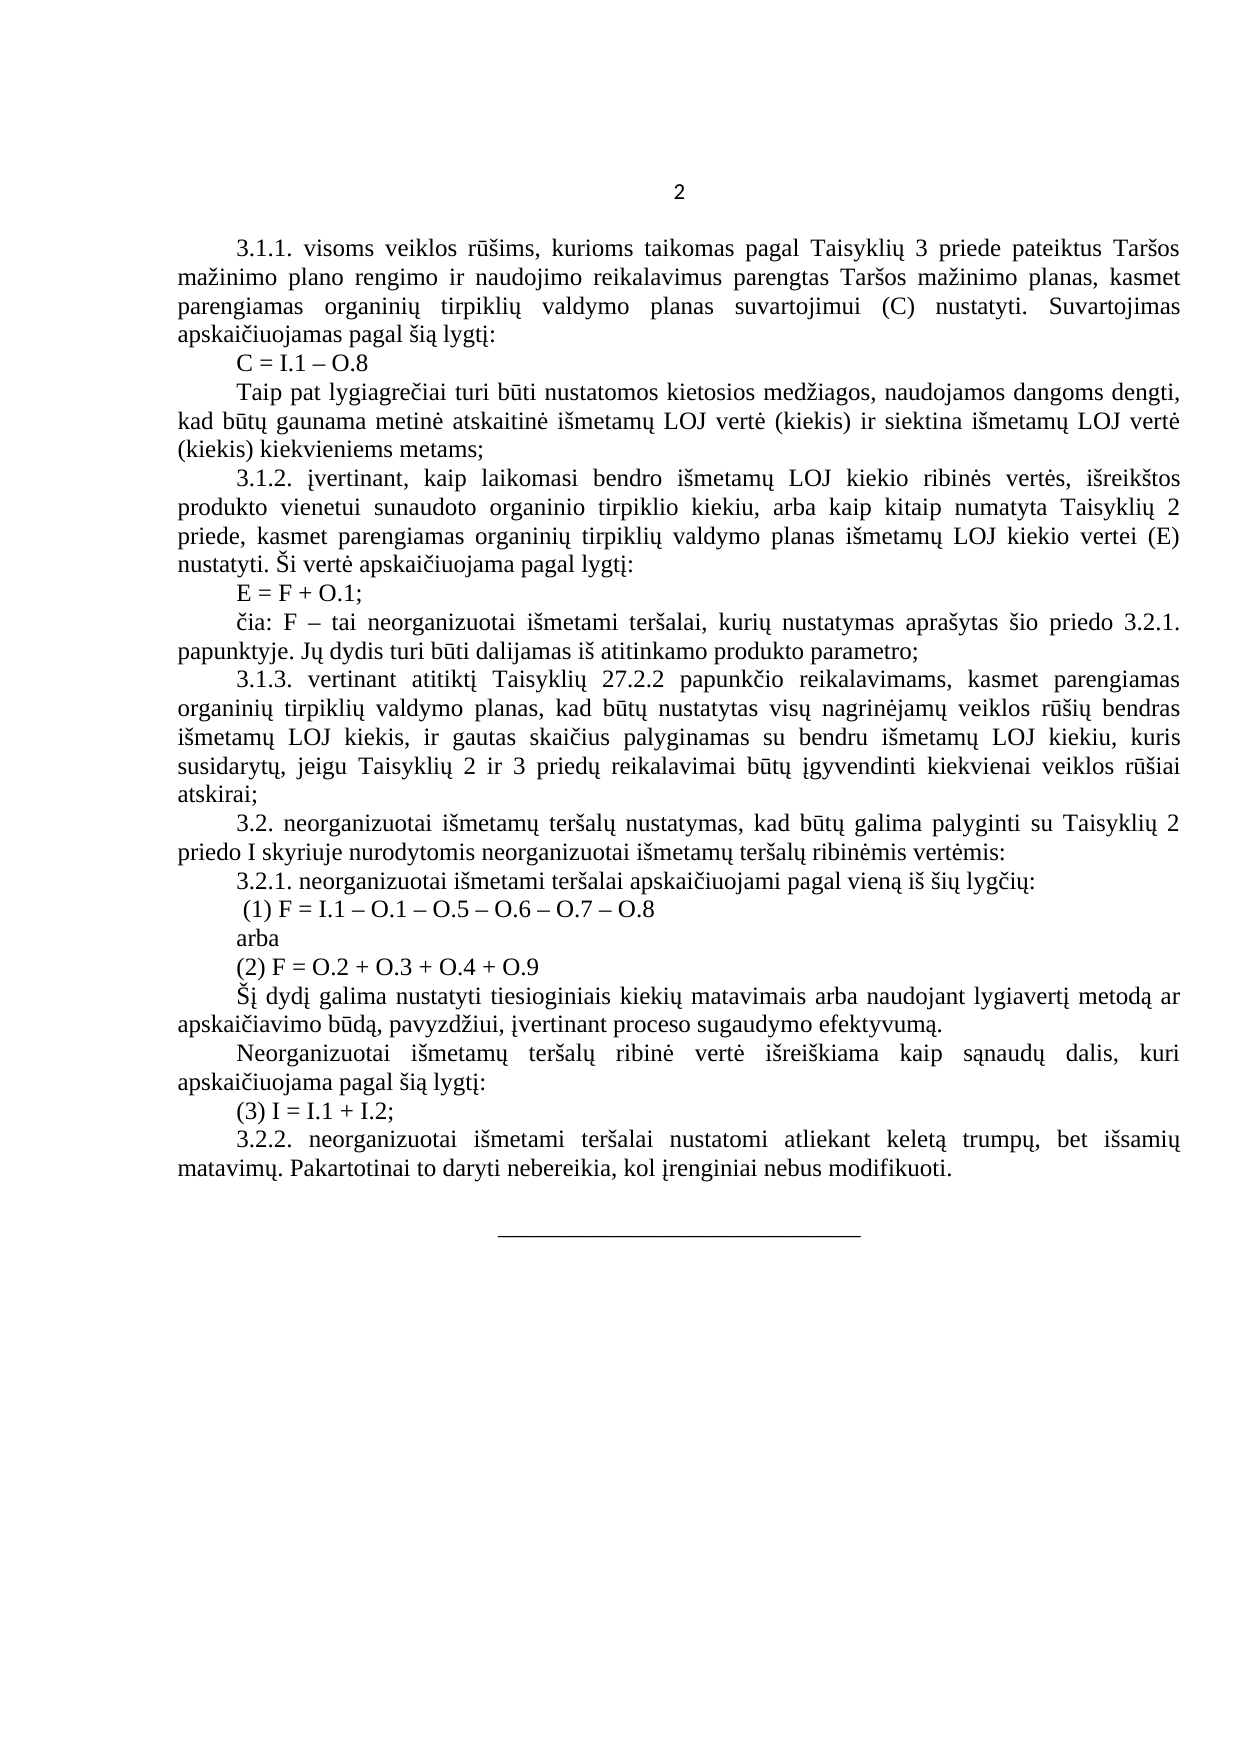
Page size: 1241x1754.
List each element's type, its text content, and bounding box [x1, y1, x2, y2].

text 3.1.2. įvertinant, kaip laikomasi bendro išmetamų LOJ kiekio ribinės vertės, išreikštos produkto vienetui sunaudoto organinio tirpiklio kiekiu, arba kaip kitaip numatyta Taisyklių 2 priede, kasmet parengiamas organinių tirpiklių valdymo planas išmetamų LOJ kiekio vertei (E) nustatyti. Ši vertė apskaičiuojama pagal lygtį: [177, 463, 1181, 578]
text Šį dydį galima nustatyti tiesioginiais kiekių matavimais arba naudojant lygiavertį metodą ar apskaičiavimo būdą, pavyzdžiui, įvertinant proceso sugaudymo efektyvumą. [177, 981, 1181, 1038]
text 3.1.1. visoms veiklos rūšims, kurioms taikomas pagal Taisyklių 3 priede pateiktus Taršos mažinimo plano rengimo ir naudojimo reikalavimus parengtas Taršos mažinimo planas, kasmet parengiamas organinių tirpiklių valdymo planas suvartojimui (C) nustatyti. Suvartojimas apskaičiuojamas pagal šią lygtį: [177, 233, 1181, 348]
text (1) F = I.1 – O.1 – O.5 – O.6 – O.7 – O.8 [177, 894, 1181, 923]
text 3.2.2. neorganizuotai išmetami teršalai nustatomi atliekant keletą trumpų, bet išsamių matavimų. Pakartotinai to daryti nebereikia, kol įrenginiai nebus modifikuoti. [177, 1124, 1181, 1182]
text 3.2.1. neorganizuotai išmetami teršalai apskaičiuojami pagal vieną iš šių lygčių: [177, 866, 1181, 894]
text 3.2. neorganizuotai išmetamų teršalų nustatymas, kad būtų galima palyginti su Taisyklių 2 priedo I skyriuje nurodytomis neorganizuotai išmetamų teršalų ribinėmis vertėmis: [177, 808, 1181, 866]
text Taip pat lygiagrečiai turi būti nustatomos kietosios medžiagos, naudojamos dangoms dengti, kad būtų gaunama metinė atskaitinė išmetamų LOJ vertė (kiekis) ir siektina išmetamų LOJ vertė (kiekis) kiekvieniems metams; [177, 377, 1181, 463]
text 3.1.3. vertinant atitiktį Taisyklių 27.2.2 papunkčio reikalavimams, kasmet parengiamas organinių tirpiklių valdymo planas, kad būtų nustatytas visų nagrinėjamų veiklos rūšių bendras išmetamų LOJ kiekis, ir gautas skaičius palyginamas su bendru išmetamų LOJ kiekiu, kuris susidarytų, jeigu Taisyklių 2 ir 3 priedų reikalavimai būtų įgyvendinti kiekvienai veiklos rūšiai atskirai; [177, 664, 1181, 808]
text E = F + O.1; [177, 578, 1181, 607]
text Neorganizuotai išmetamų teršalų ribinė vertė išreiškiama kaip sąnaudų dalis, kuri apskaičiuojama pagal šią lygtį: [177, 1038, 1181, 1096]
text čia: F – tai neorganizuotai išmetami teršalai, kurių nustatymas aprašytas šio priedo 3.2.1. papunktyje. Jų dydis turi būti dalijamas iš atitinkamo produkto parametro; [177, 607, 1181, 664]
text _____________________________ [177, 1211, 1181, 1239]
text (3) I = I.1 + I.2; [177, 1096, 1181, 1124]
text C = I.1 – O.8 [177, 348, 1181, 377]
text (2) F = O.2 + O.3 + O.4 + O.9 [177, 952, 1181, 981]
text arba [177, 923, 1181, 952]
